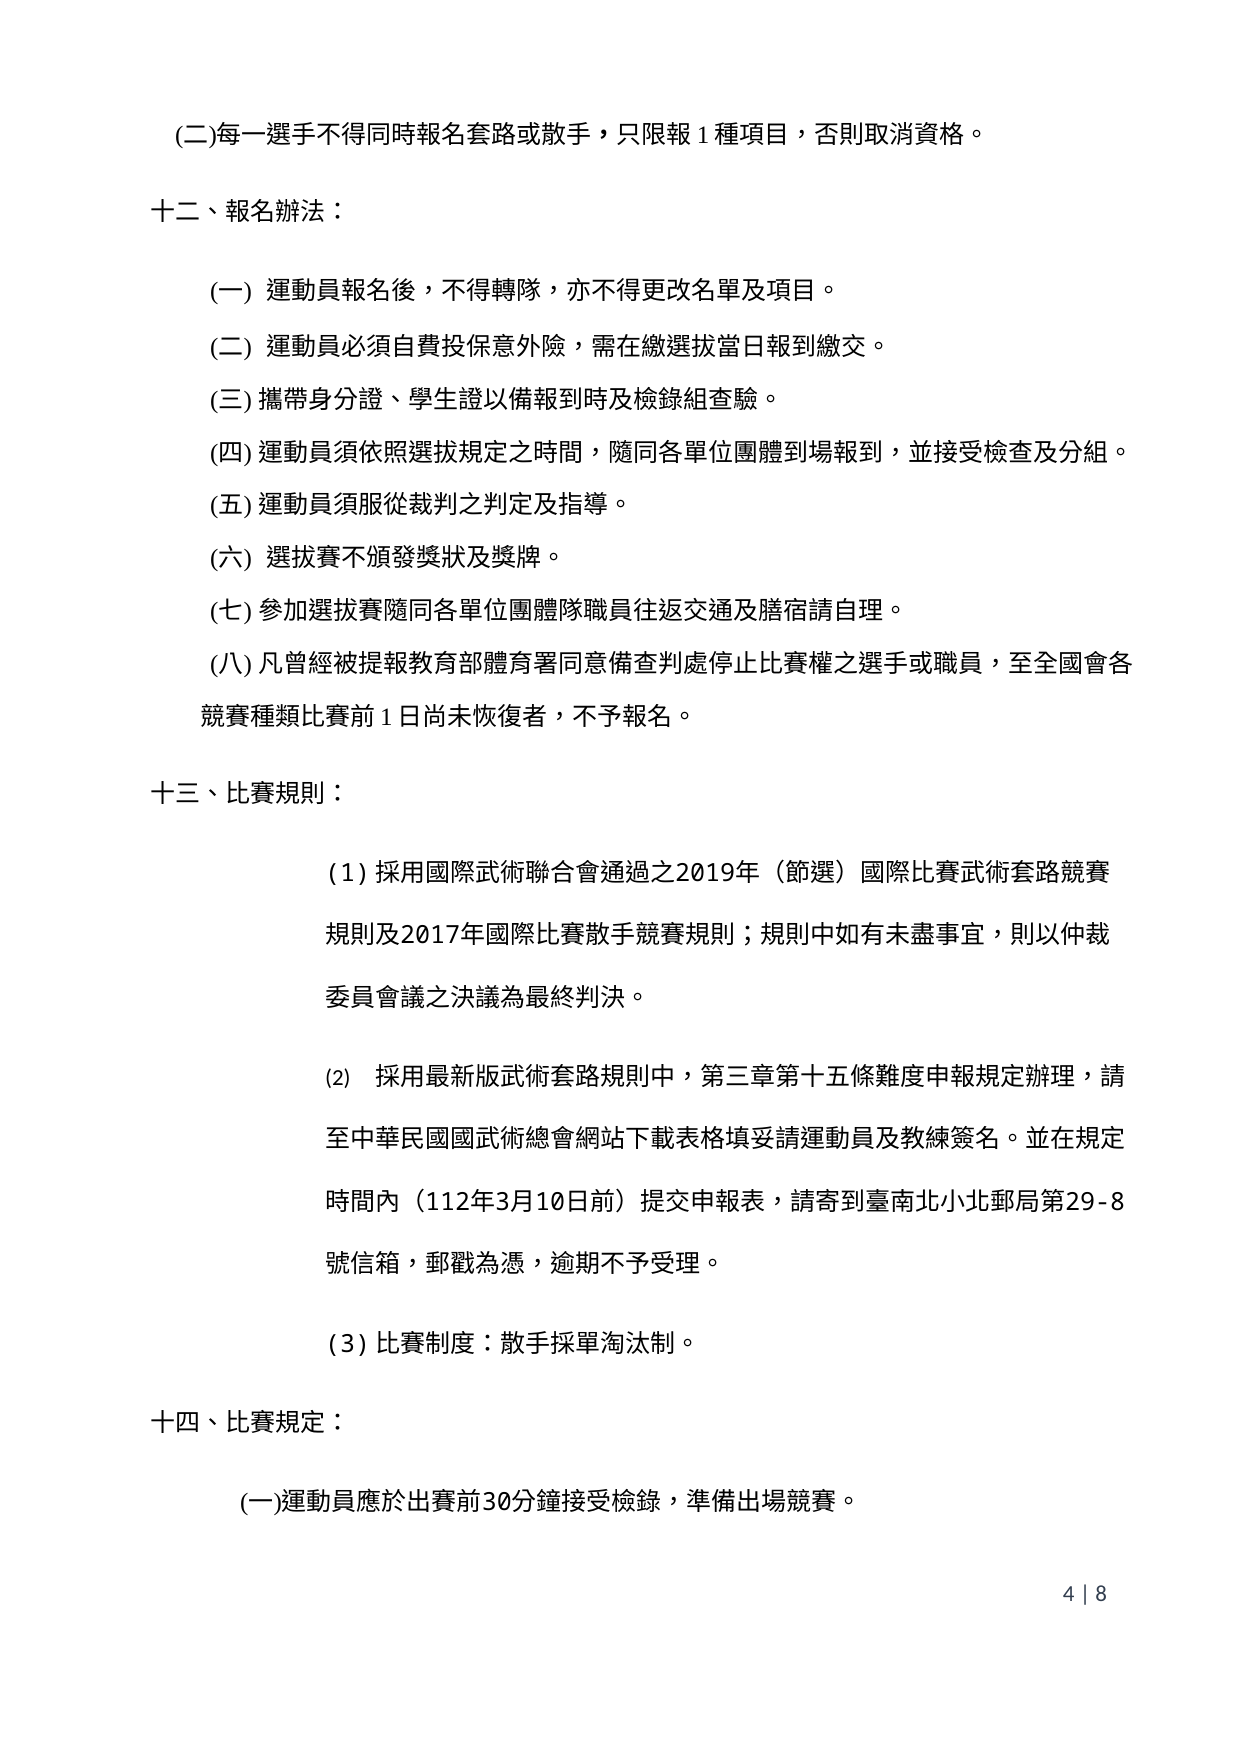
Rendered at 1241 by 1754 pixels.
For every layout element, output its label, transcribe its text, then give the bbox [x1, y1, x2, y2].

text 十四、比賽規定： [150, 1379, 1134, 1441]
text 競賽種類比賽前1日尚未恢復者，不予報名。 [150, 697, 1134, 733]
text 十二、報名辦法： [150, 168, 1134, 230]
list 採用國際武術聯合會通過之2019年（節選）國際比賽武術套路競賽規則及2017年國際比賽散手競賽規則；規則中如有未盡事宜，則以仲裁委員會議之決議為最終判決。 [325, 829, 1134, 1016]
text (一)運動員應於出賽前30分鐘接受檢錄，準備出場競賽。 [150, 1458, 1134, 1520]
text (八) 凡曾經被提報教育部體育署同意備查判處停止比賽權之選手或職員，至全國會各 [150, 644, 1134, 680]
text 十三、比賽規則： [150, 749, 1134, 812]
text (三) 攜帶身分證、學生證以備報到時及檢錄組查驗。 [150, 379, 1134, 415]
text (一) 運動員報名後，不得轉隊，亦不得更改名單及項目。 [150, 247, 1134, 309]
list 採用最新版武術套路規則中，第三章第十五條難度申報規定辦理，請至中華民國國武術總會網站下載表格填妥請運動員及教練簽名。並在規定時間內（112年3月10日前）提交申報表，請寄到臺南北小北郵局第29-8號信箱，郵戳為憑，逾期不予受理。 [325, 1033, 1134, 1283]
text (七) 參加選拔賽隨同各單位團體隊職員往返交通及膳宿請自理。 [150, 591, 1134, 627]
text (二)每一選手不得同時報名套路或散手，只限報1種項目，否則取消資格。 [150, 115, 1134, 151]
text (六) 選拔賽不頒發獎狀及獎牌。 [150, 538, 1134, 574]
text (四) 運動員須依照選拔規定之時間，隨同各單位團體到場報到，並接受檢查及分組。 [150, 432, 1134, 468]
text (五) 運動員須服從裁判之判定及指導。 [150, 485, 1134, 521]
list 比賽制度：散手採單淘汰制。 [325, 1299, 1134, 1362]
text (二) 運動員必須自費投保意外險，需在繳選拔當日報到繳交。 [150, 326, 1134, 362]
